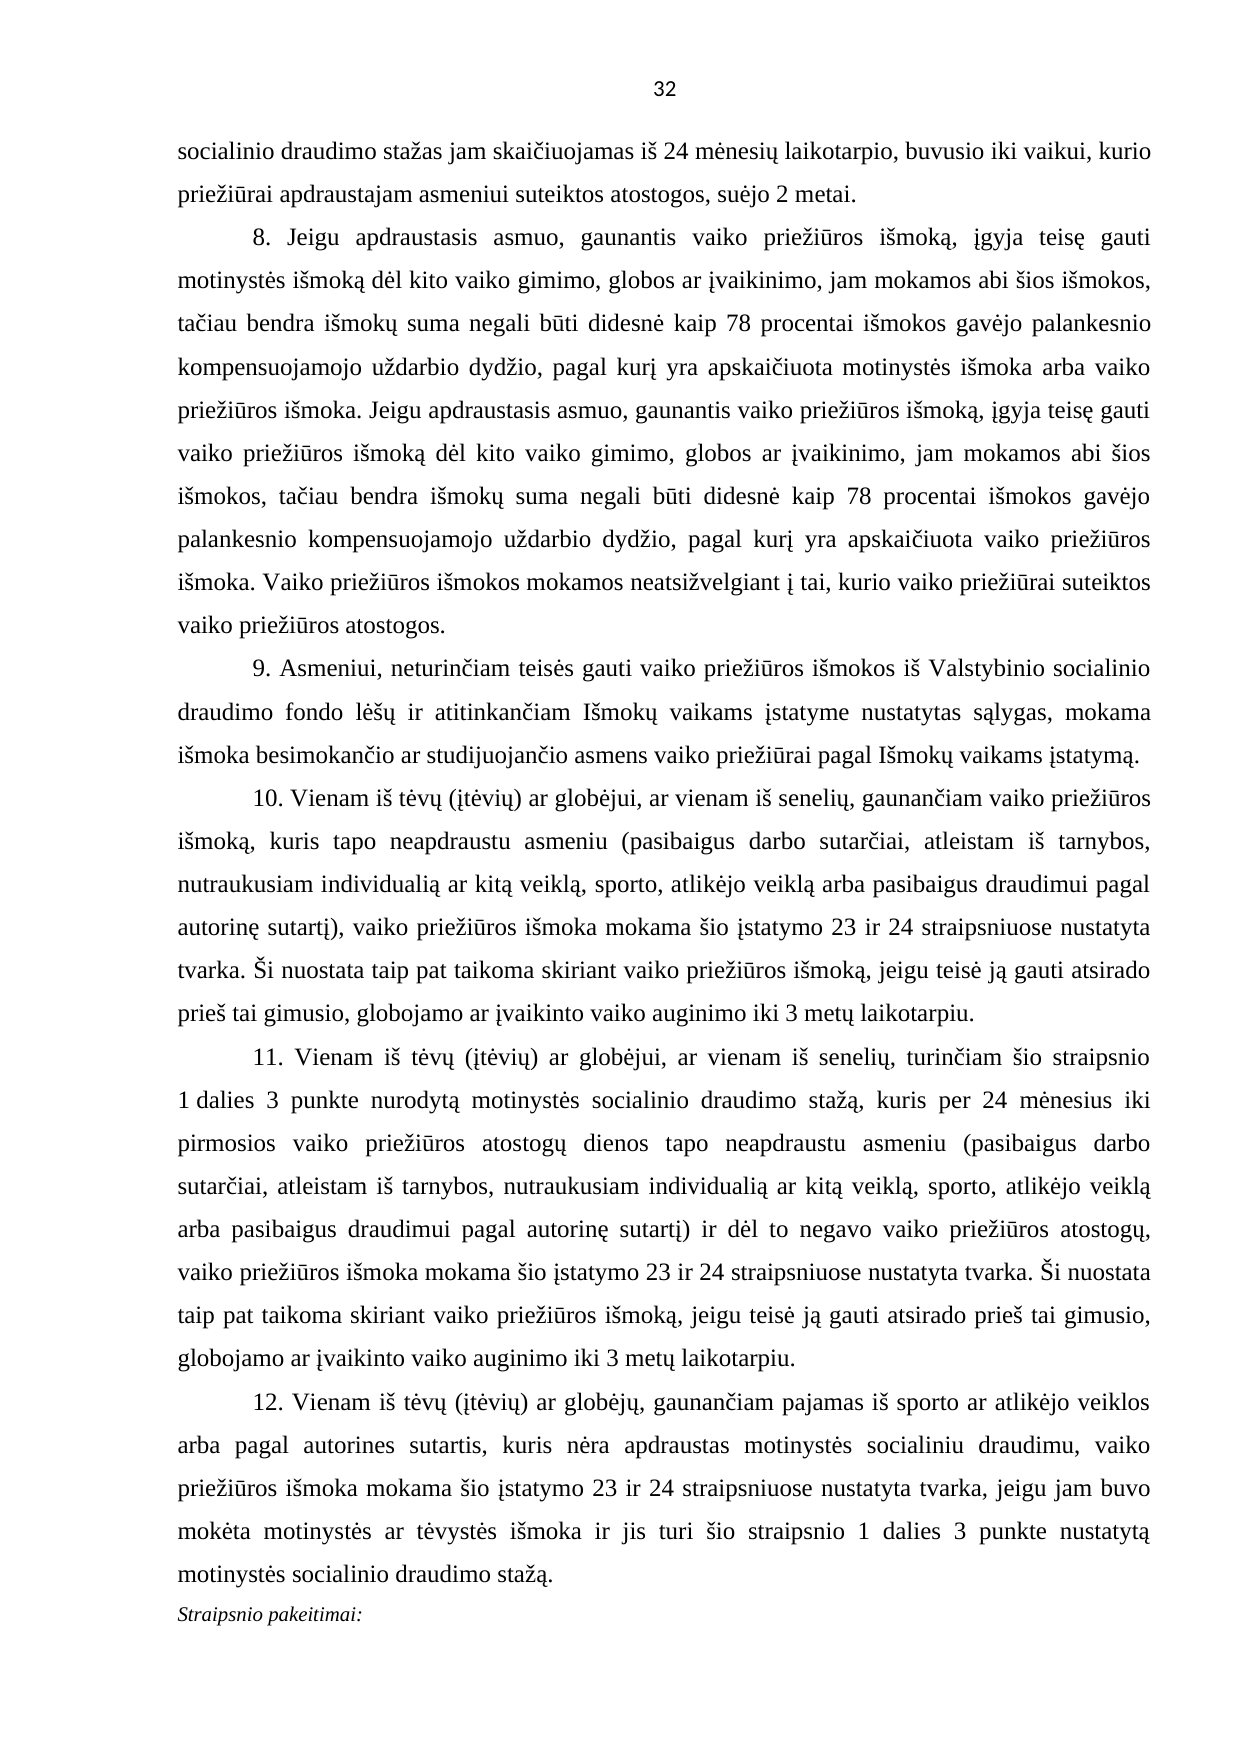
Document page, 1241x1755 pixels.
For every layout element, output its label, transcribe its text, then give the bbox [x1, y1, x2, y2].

text socialinio draudimo stažas jam skaičiuojamas iš 24 mėnesių laikotarpio, buvusio iki vaikui, kurio priežiūrai apdraustajam asmeniui suteiktos atostogos, suėjo 2 metai. [177, 136, 1152, 208]
text 12. Vienam iš tėvų (įtėvių) ar globėjų, gaunančiam pajamas iš sporto ar atlikėjo veiklos arba pagal autorines sutartis, kuris nėra apdraustas motinystės socialiniu draudimu, vaiko priežiūros išmoka mokama šio įstatymo 23 ir 24 straipsniuose nustatyta tvarka, jeigu jam buvo mokėta motinystės ar tėvystės išmoka ir jis turi šio straipsnio 1 dalies 3 punkte nustatytą motinystės socialinio draudimo stažą. [177, 1387, 1152, 1588]
text Straipsnio pakeitimai: [177, 1602, 1152, 1626]
text 8. Jeigu apdraustasis asmuo, gaunantis vaiko priežiūros išmoką, įgyja teisę gauti motinystės išmoką dėl kito vaiko gimimo, globos ar įvaikinimo, jam mokamos abi šios išmokos, tačiau bendra išmokų suma negali būti didesnė kaip 78 procentai išmokos gavėjo palankesnio kompensuojamojo uždarbio dydžio, pagal kurį yra apskaičiuota motinystės išmoka arba vaiko priežiūros išmoka. Jeigu apdraustasis asmuo, gaunantis vaiko priežiūros išmoką, įgyja teisę gauti vaiko priežiūros išmoką dėl kito vaiko gimimo, globos ar įvaikinimo, jam mokamos abi šios išmokos, tačiau bendra išmokų suma negali būti didesnė kaip 78 procentai išmokos gavėjo palankesnio kompensuojamojo uždarbio dydžio, pagal kurį yra apskaičiuota vaiko priežiūros išmoka. Vaiko priežiūros išmokos mokamos neatsižvelgiant į tai, kurio vaiko priežiūrai suteiktos vaiko priežiūros atostogos. [177, 222, 1152, 639]
text 9. Asmeniui, neturinčiam teisės gauti vaiko priežiūros išmokos iš Valstybinio socialinio draudimo fondo lėšų ir atitinkančiam Išmokų vaikams įstatyme nustatytas sąlygas, mokama išmoka besimokančio ar studijuojančio asmens vaiko priežiūrai pagal Išmokų vaikams įstatymą. [177, 653, 1152, 768]
text 11. Vienam iš tėvų (įtėvių) ar globėjui, ar vienam iš senelių, turinčiam šio straipsnio 1 dalies 3 punkte nurodytą motinystės socialinio draudimo stažą, kuris per 24 mėnesius iki pirmosios vaiko priežiūros atostogų dienos tapo neapdraustu asmeniu (pasibaigus darbo sutarčiai, atleistam iš tarnybos, nutraukusiam individualią ar kitą veiklą, sporto, atlikėjo veiklą arba pasibaigus draudimui pagal autorinę sutartį) ir dėl to negavo vaiko priežiūros atostogų, vaiko priežiūros išmoka mokama šio įstatymo 23 ir 24 straipsniuose nustatyta tvarka. Ši nuostata taip pat taikoma skiriant vaiko priežiūros išmoką, jeigu teisė ją gauti atsirado prieš tai gimusio, globojamo ar įvaikinto vaiko auginimo iki 3 metų laikotarpiu. [177, 1042, 1152, 1372]
text 10. Vienam iš tėvų (įtėvių) ar globėjui, ar vienam iš senelių, gaunančiam vaiko priežiūros išmoką, kuris tapo neapdraustu asmeniu (pasibaigus darbo sutarčiai, atleistam iš tarnybos, nutraukusiam individualią ar kitą veiklą, sporto, atlikėjo veiklą arba pasibaigus draudimui pagal autorinę sutartį), vaiko priežiūros išmoka mokama šio įstatymo 23 ir 24 straipsniuose nustatyta tvarka. Ši nuostata taip pat taikoma skiriant vaiko priežiūros išmoką, jeigu teisė ją gauti atsirado prieš tai gimusio, globojamo ar įvaikinto vaiko auginimo iki 3 metų laikotarpiu. [177, 783, 1152, 1027]
